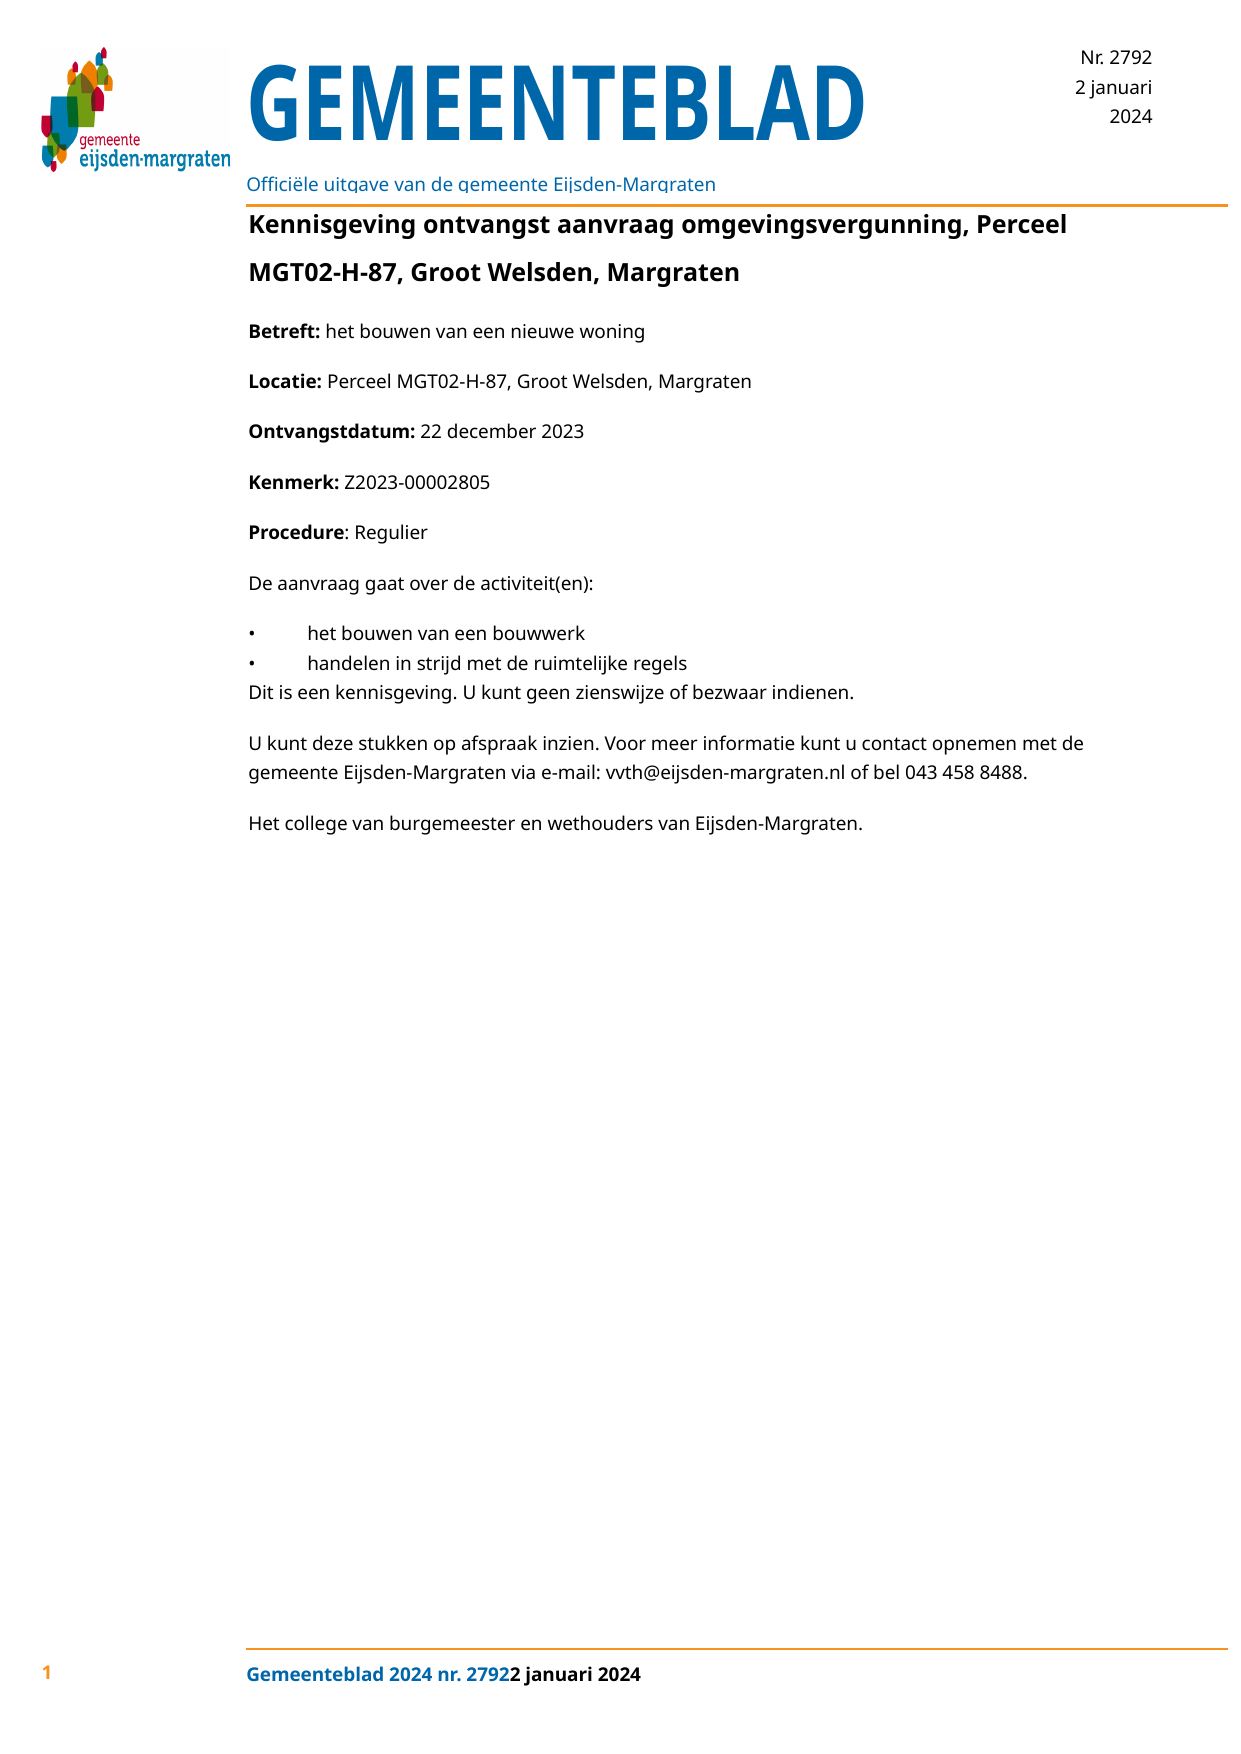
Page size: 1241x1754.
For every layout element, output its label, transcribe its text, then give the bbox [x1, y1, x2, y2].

text Dit is een kennisgeving. U kunt geen zienswijze of bezwaar indienen. [248, 679, 1152, 705]
text Het college van burgemeester en wethouders van Eijsden-Margraten. [248, 810, 1152, 836]
list het bouwen van een bouwwerk [248, 620, 1152, 646]
text Ontvangstdatum: 22 december 2023 [248, 419, 1152, 444]
picture [41, 47, 231, 172]
text Procedure: Regulier [248, 519, 1152, 545]
text De aanvraag gaat over de activiteit(en): [248, 570, 1152, 596]
list handelen in strijd met de ruimtelijke regels [248, 650, 1152, 676]
text Kenmerk: Z2023-00002805 [248, 469, 1152, 495]
text Betreft: het bouwen van een nieuwe woning [248, 318, 1152, 344]
text Locatie: Perceel MGT02-H-87, Groot Welsden, Margraten [248, 368, 1152, 394]
text Kennisgeving ontvangst aanvraag omgevingsvergunning, Perceel MGT02-H-87, Groot Welsden, Margraten [248, 207, 1152, 288]
text U kunt deze stukken op afspraak inzien. Voor meer informatie kunt u contact opnemen met de gemeente Eijsden-Margraten via e-mail: vvth@eijsden-margraten.nl of bel 043 458 8488. [248, 730, 1152, 785]
